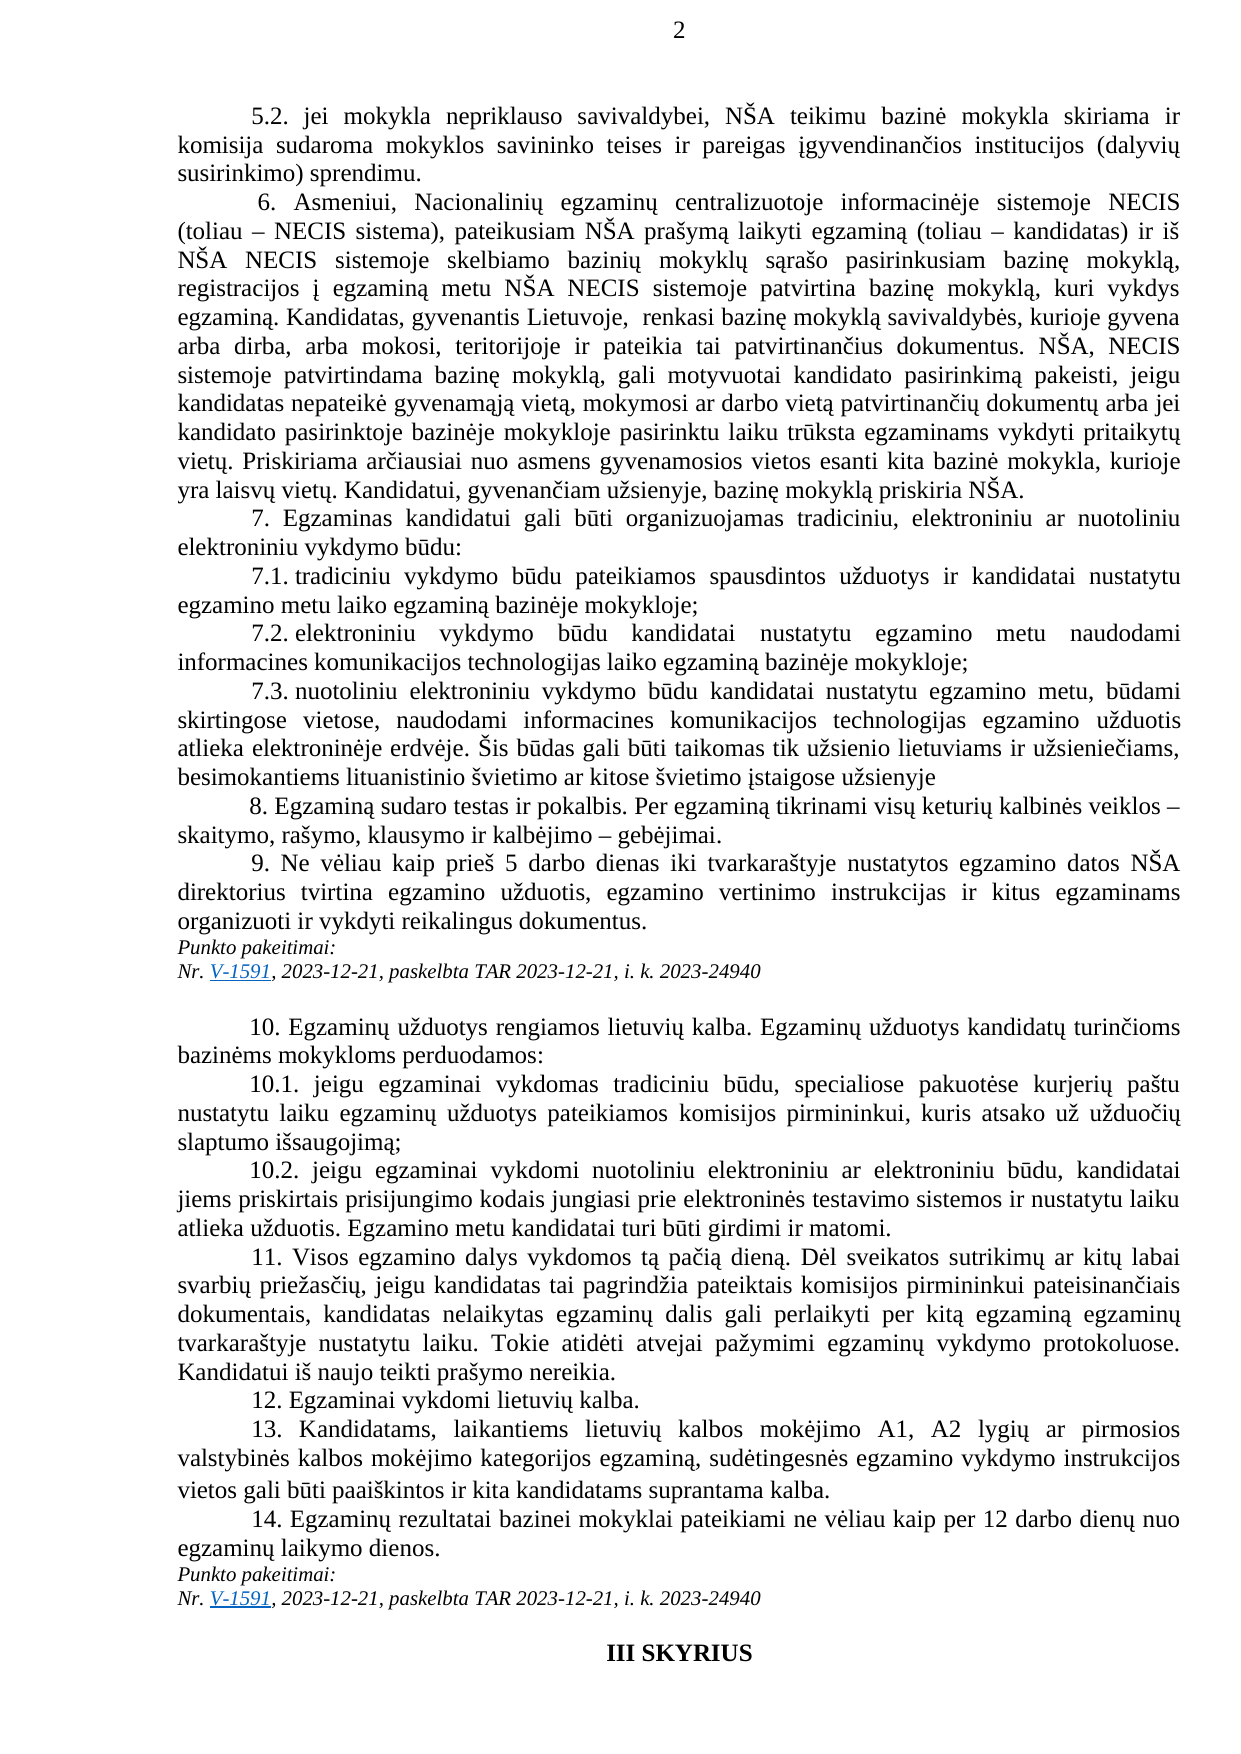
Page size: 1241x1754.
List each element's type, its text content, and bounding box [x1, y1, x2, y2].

text Nr. V-1591, 2023-12-21, paskelbta TAR 2023-12-21, i. k. 2023-24940 [177, 1586, 1181, 1610]
text 14. Egzaminų rezultatai bazinei mokyklai pateikiami ne vėliau kaip per 12 darbo dienų nuo egzaminų laikymo dienos. [177, 1504, 1181, 1562]
text Punkto pakeitimai: [177, 935, 1181, 959]
text 7.1. tradiciniu vykdymo būdu pateikiamos spausdintos užduotys ir kandidatai nustatytu egzamino metu laiko egzaminą bazinėje mokykloje; [177, 561, 1181, 618]
text 13. Kandidatams, laikantiems lietuvių kalbos mokėjimo A1, A2 lygių ar pirmosios valstybinės kalbos mokėjimo kategorijos egzaminą, sudėtingesnės egzamino vykdymo instrukcijos vietos gali būti paaiškintos ir kita kandidatams suprantama kalba. [177, 1414, 1181, 1504]
text 10.1. jeigu egzaminai vykdomas tradiciniu būdu, specialiose pakuotėse kurjerių paštu nustatytu laiku egzaminų užduotys pateikiamos komisijos pirmininkui, kuris atsako už užduočių slaptumo išsaugojimą; [177, 1069, 1181, 1155]
text III SKYRIUS [177, 1638, 1181, 1667]
text 10.2. jeigu egzaminai vykdomi nuotoliniu elektroniniu ar elektroniniu būdu, kandidatai jiems priskirtais prisijungimo kodais jungiasi prie elektroninės testavimo sistemos ir nustatytu laiku atlieka užduotis. Egzamino metu kandidatai turi būti girdimi ir matomi. [177, 1155, 1181, 1242]
text 10. Egzaminų užduotys rengiamos lietuvių kalba. Egzaminų užduotys kandidatų turinčioms bazinėms mokykloms perduodamos: [177, 1012, 1181, 1069]
text 12. Egzaminai vykdomi lietuvių kalba. [177, 1385, 1181, 1414]
text 5.2. jei mokykla nepriklauso savivaldybei, NŠA teikimu bazinė mokykla skiriama ir komisija sudaroma mokyklos savininko teises ir pareigas įgyvendinančios institucijos (dalyvių susirinkimo) sprendimu. [177, 101, 1181, 187]
text 6. Asmeniui, Nacionalinių egzaminų centralizuotoje informacinėje sistemoje NECIS (toliau – NECIS sistema), pateikusiam NŠA prašymą laikyti egzaminą (toliau – kandidatas) ir iš NŠA NECIS sistemoje skelbiamo bazinių mokyklų sąrašo pasirinkusiam bazinę mokyklą, registracijos į egzaminą metu NŠA NECIS sistemoje patvirtina bazinę mokyklą, kuri vykdys egzaminą. Kandidatas, gyvenantis Lietuvoje, renkasi bazinę mokyklą savivaldybės, kurioje gyvena arba dirba, arba mokosi, teritorijoje ir pateikia tai patvirtinančius dokumentus. NŠA, NECIS sistemoje patvirtindama bazinę mokyklą, gali motyvuotai kandidato pasirinkimą pakeisti, jeigu kandidatas nepateikė gyvenamąją vietą, mokymosi ar darbo vietą patvirtinančių dokumentų arba jei kandidato pasirinktoje bazinėje mokykloje pasirinktu laiku trūksta egzaminams vykdyti pritaikytų vietų. Priskiriama arčiausiai nuo asmens gyvenamosios vietos esanti kita bazinė mokykla, kurioje yra laisvų vietų. Kandidatui, gyvenančiam užsienyje, bazinę mokyklą priskiria NŠA. [177, 187, 1181, 503]
text Punkto pakeitimai: [177, 1562, 1181, 1586]
text 8. Egzaminą sudaro testas ir pokalbis. Per egzaminą tikrinami visų keturių kalbinės veiklos – skaitymo, rašymo, klausymo ir kalbėjimo – gebėjimai. [177, 791, 1181, 848]
text 7.3. nuotoliniu elektroniniu vykdymo būdu kandidatai nustatytu egzamino metu, būdami skirtingose vietose, naudodami informacines komunikacijos technologijas egzamino užduotis atlieka elektroninėje erdvėje. Šis būdas gali būti taikomas tik užsienio lietuviams ir užsieniečiams, besimokantiems lituanistinio švietimo ar kitose švietimo įstaigose užsienyje [177, 676, 1181, 791]
text 7. Egzaminas kandidatui gali būti organizuojamas tradiciniu, elektroniniu ar nuotoliniu elektroniniu vykdymo būdu: [177, 503, 1181, 561]
text Nr. V-1591, 2023-12-21, paskelbta TAR 2023-12-21, i. k. 2023-24940 [177, 959, 1181, 983]
text 11. Visos egzamino dalys vykdomos tą pačią dieną. Dėl sveikatos sutrikimų ar kitų labai svarbių priežasčių, jeigu kandidatas tai pagrindžia pateiktais komisijos pirmininkui pateisinančiais dokumentais, kandidatas nelaikytas egzaminų dalis gali perlaikyti per kitą egzaminą egzaminų tvarkaraštyje nustatytu laiku. Tokie atidėti atvejai pažymimi egzaminų vykdymo protokoluose. Kandidatui iš naujo teikti prašymo nereikia. [177, 1242, 1181, 1385]
text 9. Ne vėliau kaip prieš 5 darbo dienas iki tvarkaraštyje nustatytos egzamino datos NŠA direktorius tvirtina egzamino užduotis, egzamino vertinimo instrukcijas ir kitus egzaminams organizuoti ir vykdyti reikalingus dokumentus. [177, 848, 1181, 935]
text 7.2. elektroniniu vykdymo būdu kandidatai nustatytu egzamino metu naudodami informacines komunikacijos technologijas laiko egzaminą bazinėje mokykloje; [177, 618, 1181, 676]
